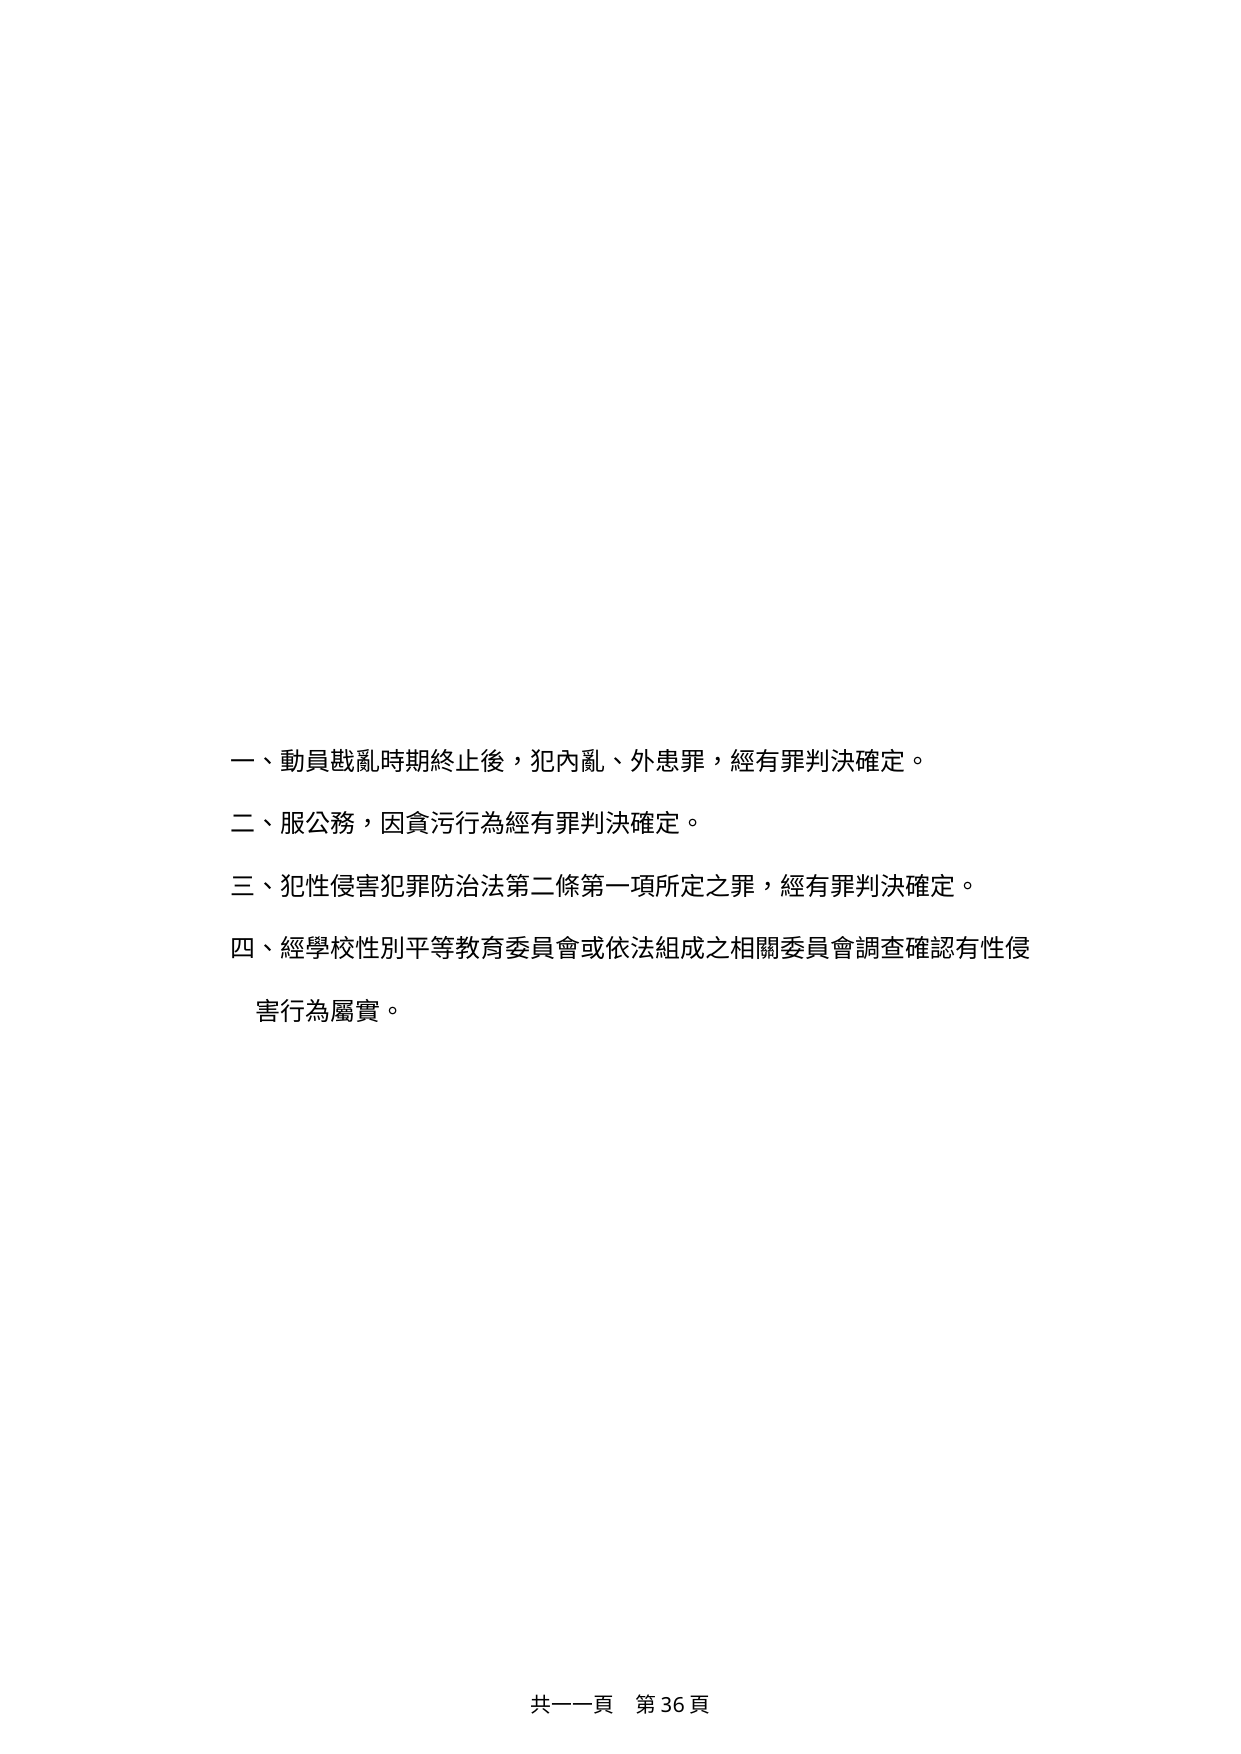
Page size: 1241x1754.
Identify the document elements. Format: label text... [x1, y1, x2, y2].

text 害行為屬實。 [118, 967, 1122, 1030]
text 三、犯性侵害犯罪防治法第二條第一項所定之罪，經有罪判決確定。 [118, 842, 1122, 905]
text 二、服公務，因貪污行為經有罪判決確定。 [118, 780, 1122, 842]
text 一、動員戡亂時期終止後，犯內亂、外患罪，經有罪判決確定。 [118, 717, 1122, 780]
text 四、經學校性別平等教育委員會或依法組成之相關委員會調查確認有性侵 [118, 905, 1122, 967]
